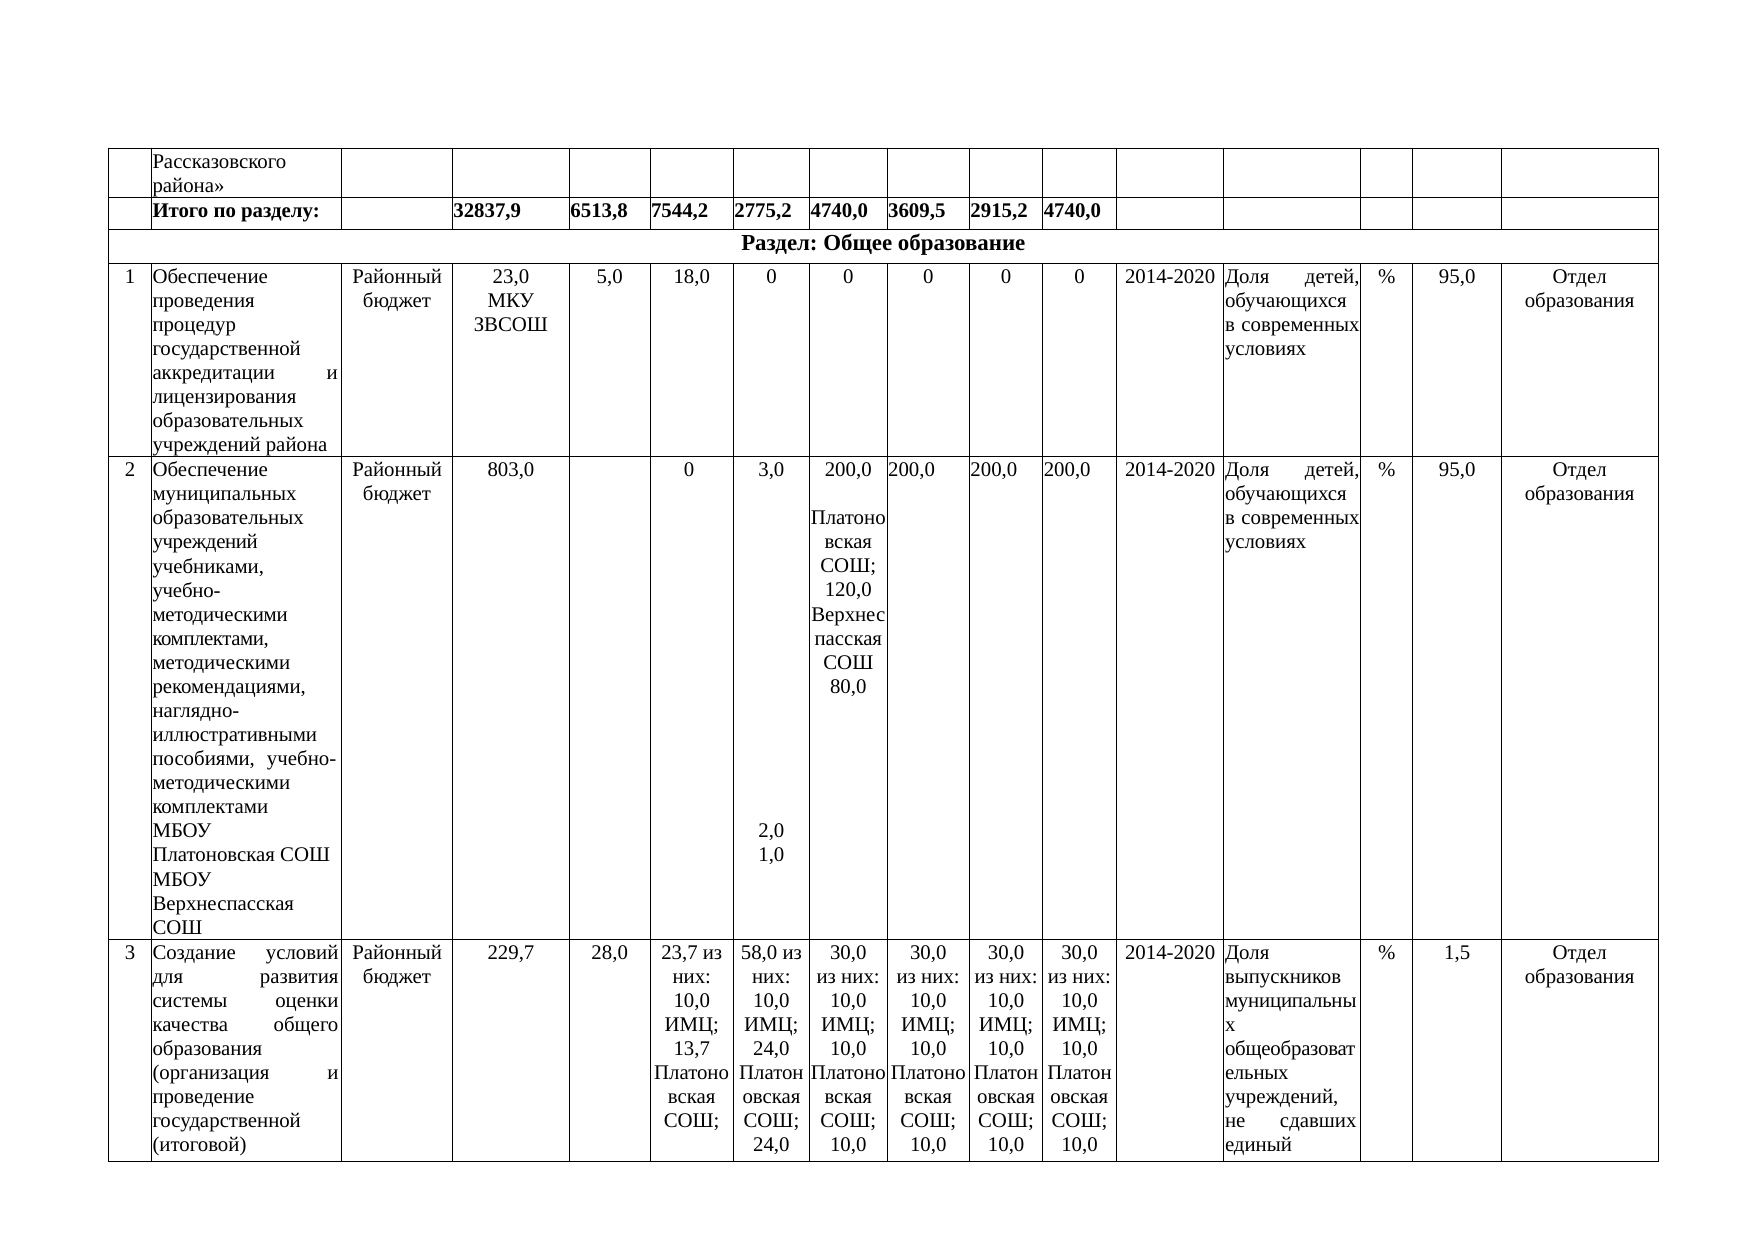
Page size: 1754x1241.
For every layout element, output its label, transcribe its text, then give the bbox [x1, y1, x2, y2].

table_cell 200,0 [1043, 457, 1116, 939]
table_cell [810, 149, 887, 197]
table_cell Отдел образования [1502, 457, 1658, 939]
table_cell 200,0 [888, 457, 969, 939]
table_cell 23,0 МКУ ЗВСОШ [453, 264, 569, 456]
table_cell 3,0 2,0 1,0 [734, 457, 809, 939]
table_cell [570, 149, 650, 197]
table_cell [1224, 149, 1360, 197]
table_cell [1361, 149, 1412, 197]
table_cell 30,0 из них: 10,0 ИМЦ; 10,0 Платоновская СОШ; 10,0 [810, 940, 887, 1161]
table_cell 6513,8 [570, 198, 650, 229]
table_cell 1 [109, 264, 151, 456]
table_cell 0 [651, 457, 733, 939]
table_cell [1659, 939, 1754, 1161]
table_cell [1659, 197, 1754, 229]
table_cell Доля детей, обучающихся в современных условиях [1224, 264, 1360, 456]
table_cell [970, 149, 1042, 197]
table_cell [75, 456, 87, 939]
table_cell 2014-2020 [1117, 457, 1223, 939]
table_cell [1361, 198, 1412, 229]
table_cell 4740,0 [810, 198, 887, 229]
table_cell [1659, 263, 1754, 456]
table_cell 0 [734, 264, 809, 456]
table_cell 2915,2 [970, 198, 1042, 229]
table_cell [570, 457, 650, 939]
table_cell 2014-2020 [1117, 264, 1223, 456]
table_cell [75, 939, 87, 1161]
table_cell 2 [109, 457, 151, 939]
table_cell Создание условий для развития системы оценки качества общего образования (организация и проведение государственной (итоговой) [152, 940, 341, 1161]
table_cell [109, 149, 151, 197]
table_cell [453, 149, 569, 197]
table_cell Итого по разделу: [152, 198, 341, 229]
table_cell 30,0 из них: 10,0 ИМЦ; 10,0 Платоновская СОШ; 10,0 [970, 940, 1042, 1161]
table_cell % [1361, 940, 1412, 1161]
table_cell 95,0 [1413, 457, 1501, 939]
table_cell [75, 229, 87, 263]
table_cell [1043, 149, 1116, 197]
table_cell 5,0 [570, 264, 650, 456]
table_cell [734, 149, 809, 197]
table_cell Отдел образования [1502, 264, 1658, 456]
table_cell [1659, 456, 1754, 939]
table_cell [87, 456, 108, 939]
table_cell [75, 148, 87, 197]
table_cell Районный бюджет [342, 940, 452, 1161]
table_cell Отдел образования [1502, 940, 1658, 1161]
table_cell [75, 263, 87, 456]
table_cell [1659, 229, 1754, 263]
table_cell [1224, 198, 1360, 229]
table_cell Доля детей, обучающихся в современных условиях [1224, 457, 1360, 939]
table_cell 3609,5 [888, 198, 969, 229]
table_cell [1502, 149, 1658, 197]
table_cell Доля выпускников муниципальных общеобразовательных учреждений, не сдавших единый государственный экзамен, в общей численности выпускников муниципальных общеобразовательных учреждений [1224, 940, 1360, 1161]
table_cell 7544,2 [651, 198, 733, 229]
table_cell [342, 198, 452, 229]
table_cell 30,0 из них: 10,0 ИМЦ; 10,0 Платоновская СОШ; 10,0 [888, 940, 969, 1161]
table_cell Районный бюджет [342, 457, 452, 939]
table_cell [87, 939, 108, 1161]
table_cell [1502, 198, 1658, 229]
table_cell 1,5 [1413, 940, 1501, 1161]
table_cell 32837,9 [453, 198, 569, 229]
table_cell % [1361, 457, 1412, 939]
table_cell Рассказовского района» [152, 149, 341, 197]
table_cell [1413, 198, 1501, 229]
table_cell 23,7 из них: 10,0 ИМЦ; 13,7 Платоновская СОШ; [651, 940, 733, 1161]
table_cell [109, 198, 151, 229]
table_cell 200,0 Платоновская СОШ; 120,0 Верхнеспасская СОШ 80,0 [810, 457, 887, 939]
table_cell % [1361, 264, 1412, 456]
table_cell 28,0 [570, 940, 650, 1161]
table_cell 0 [970, 264, 1042, 456]
table_cell [1117, 149, 1223, 197]
table_cell 58,0 из них: 10,0 ИМЦ; 24,0 Платоновская СОШ; 24,0 [734, 940, 809, 1161]
table_cell 0 [810, 264, 887, 456]
table_cell [651, 149, 733, 197]
table_cell [1413, 149, 1501, 197]
table_cell [75, 197, 87, 229]
table_cell 803,0 [453, 457, 569, 939]
table_cell 3 [109, 940, 151, 1161]
table_cell 4740,0 [1043, 198, 1116, 229]
table_cell 200,0 [970, 457, 1042, 939]
table_cell 229,7 [453, 940, 569, 1161]
table_cell 18,0 [651, 264, 733, 456]
table_cell 2775,2 [734, 198, 809, 229]
table_cell Раздел: Общее образование [109, 230, 1658, 263]
table_cell 95,0 [1413, 264, 1501, 456]
table_cell [342, 149, 452, 197]
table_cell 0 [1043, 264, 1116, 456]
table_cell 0 [888, 264, 969, 456]
table_cell [888, 149, 969, 197]
table_cell [87, 148, 108, 197]
table_cell Районный бюджет [342, 264, 452, 456]
table_cell [1117, 198, 1223, 229]
table_cell [87, 197, 108, 456]
table_cell 30,0 из них: 10,0 ИМЦ; 10,0 Платоновская СОШ; 10,0 [1043, 940, 1116, 1161]
table_cell [1659, 148, 1754, 197]
table_cell 2014-2020 [1117, 940, 1223, 1161]
